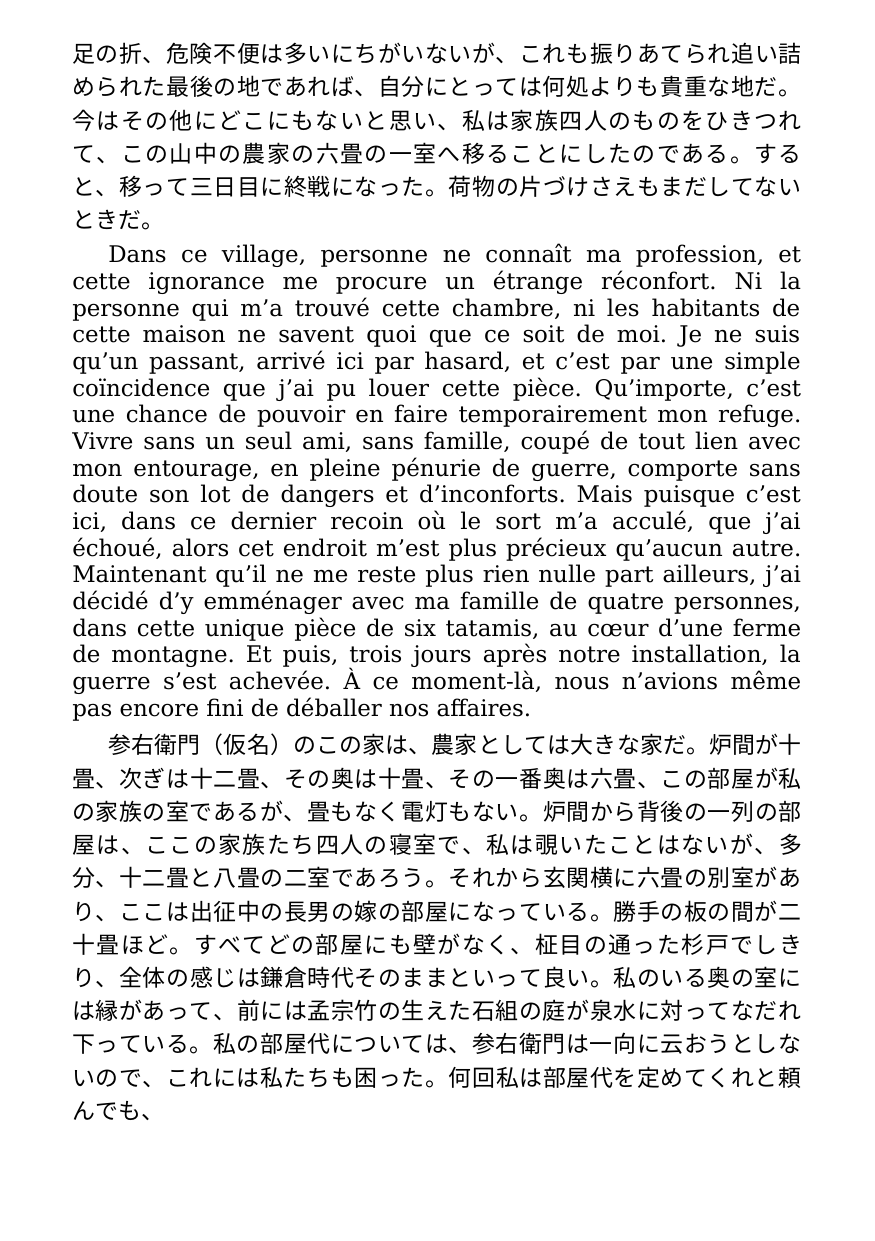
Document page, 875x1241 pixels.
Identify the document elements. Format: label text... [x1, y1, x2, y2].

text 参右衛門（仮名）のこの家は、農家としては大きな家だ。炉間が十畳、次ぎは十二畳、その奥は十畳、その一番奥は六畳、この部屋が私の家族の室であるが、畳もなく電灯もない。炉間から背後の一列の部屋は、ここの家族たち四人の寝室で、私は覗いたことはないが、多分、十二畳と八畳の二室であろう。それから玄関横に六畳の別室があり、ここは出征中の長男の嫁の部屋になっている。勝手の板の間が二十畳ほど。すべてどの部屋にも壁がなく、柾目の通った杉戸でしきり、全体の感じは鎌倉時代そのままといって良い。私のいる奥の室には縁があって、前には孟宗竹の生えた石組の庭が泉水に対ってなだれ下っている。私の部屋代については、参右衛門は一向に云おうとしないので、これには私たちも困った。何回私は部屋代を定めてくれと頼んでも、 [72, 727, 802, 1126]
text 足の折、危険不便は多いにちがいないが、これも振りあてられ追い詰められた最後の地であれば、自分にとっては何処よりも貴重な地だ。今はその他にどこにもないと思い、私は家族四人のものをひきつれて、この山中の農家の六畳の一室へ移ることにしたのである。すると、移って三日目に終戦になった。荷物の片づけさえもまだしてないときだ。 [72, 36, 802, 235]
text Dans ce village, personne ne connaît ma profession, et cette ignorance me procure un étrange réconfort. Ni la personne qui m’a trouvé cette chambre, ni les habitants de cette maison ne savent quoi que ce soit de moi. Je ne suis qu’un passant, arrivé ici par hasard, et c’est par une simple coïncidence que j’ai pu louer cette pièce. Qu’importe, c’est une chance de pouvoir en faire temporairement mon refuge. Vivre sans un seul ami, sans famille, coupé de tout lien avec mon entourage, en pleine pénurie de guerre, comporte sans doute son lot de dangers et d’inconforts. Mais puisque c’est ici, dans ce dernier recoin où le sort m’a acculé, que j’ai échoué, alors cet endroit m’est plus précieux qu’aucun autre. Maintenant qu’il ne me reste plus rien nulle part ailleurs, j’ai décidé d’y emménager avec ma famille de quatre personnes, dans cette unique pièce de six tatamis, au cœur d’une ferme de montagne. Et puis, trois jours après notre installation, la guerre s’est achevée. À ce moment-là, nous n’avions même pas encore fini de déballer nos affaires. [72, 241, 802, 721]
